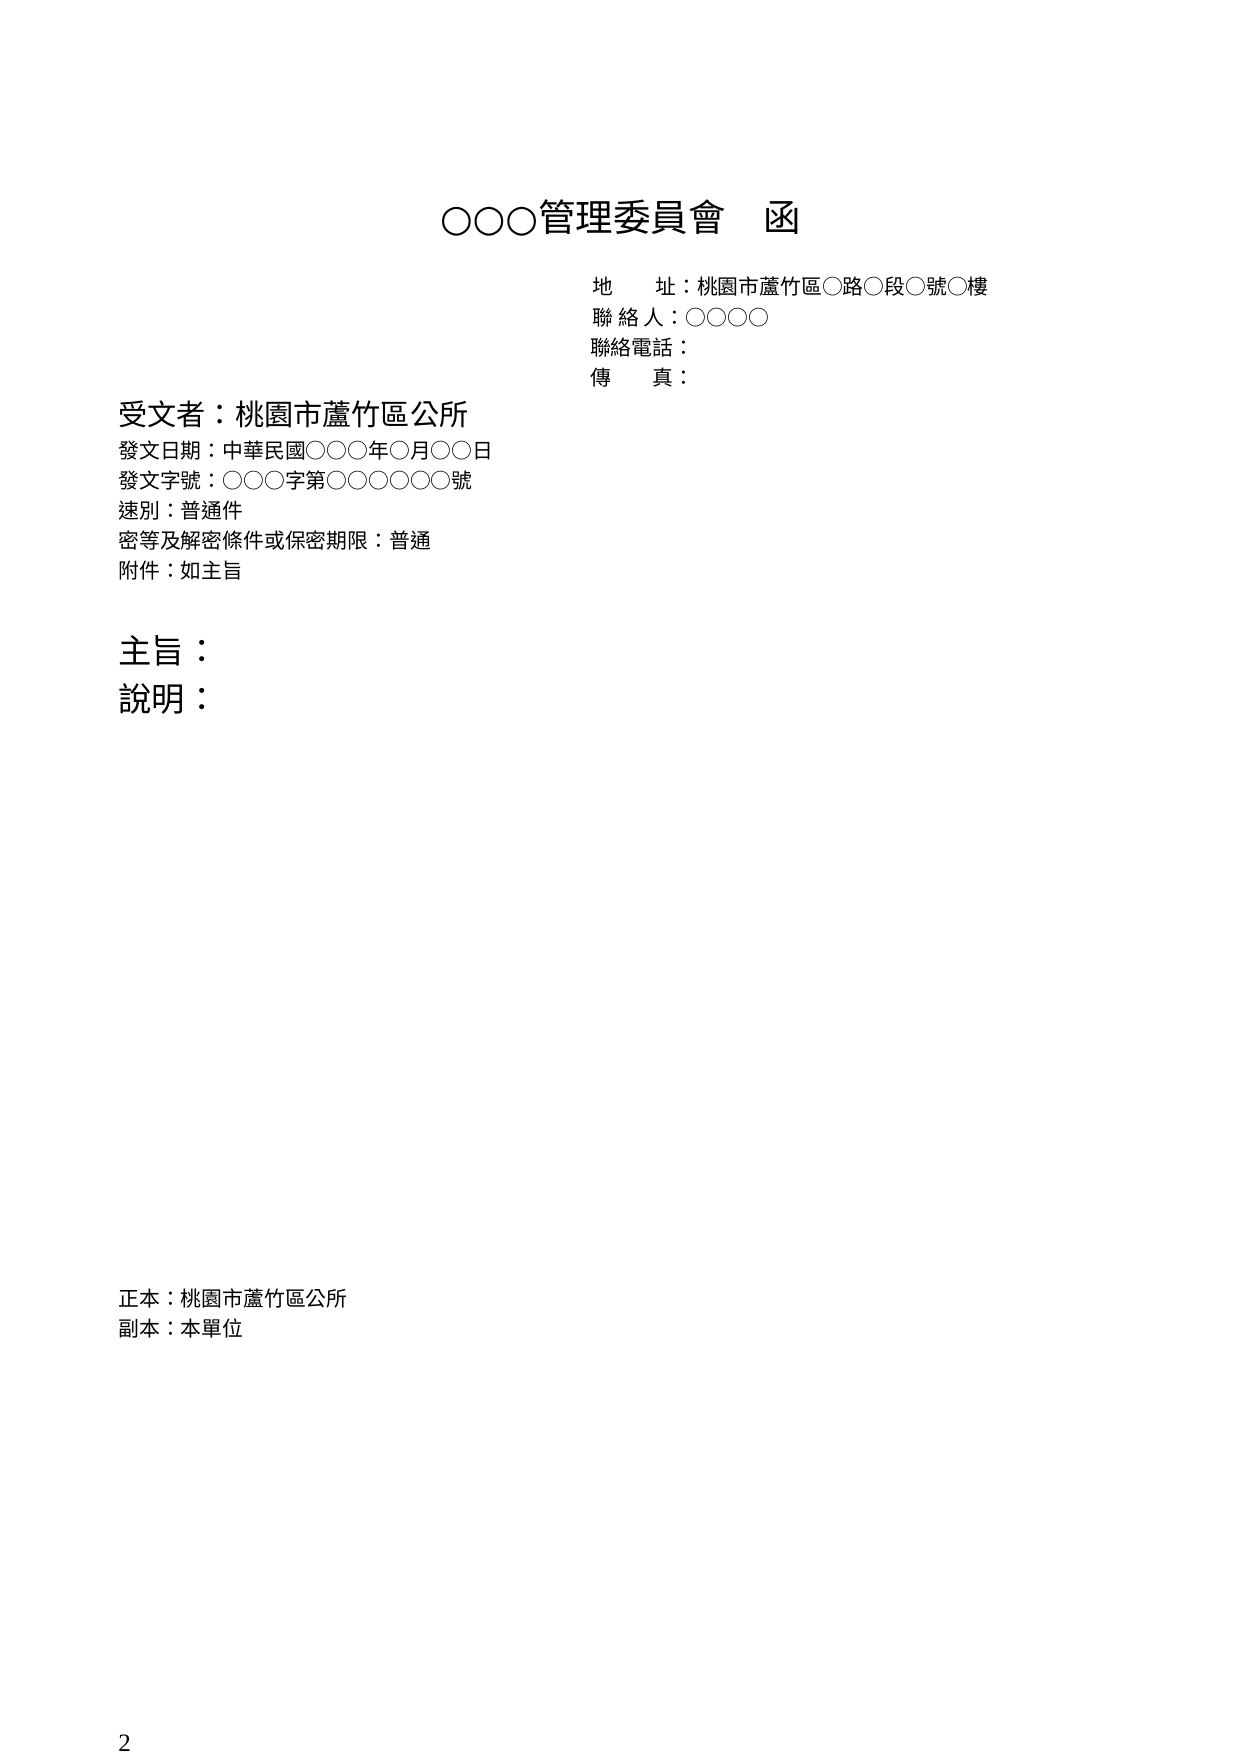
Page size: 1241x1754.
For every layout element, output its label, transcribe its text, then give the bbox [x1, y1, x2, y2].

text 主旨： [118, 624, 1122, 673]
text 說明： [118, 673, 1159, 721]
text ○○○管理委員會 函 [118, 188, 1122, 242]
text 副本：本單位 [118, 1313, 1122, 1343]
text 正本：桃園市蘆竹區公所 [118, 1282, 1122, 1313]
text 地 址：桃園市蘆竹區○路○段○號○樓 [118, 271, 1072, 301]
text 密等及解密條件或保密期限：普通 [118, 524, 1122, 555]
text 發文日期：中華民國○○○年○月○○日 [118, 434, 1122, 464]
text 附件：如主旨 [118, 555, 1122, 585]
text 聯 絡 人：○○○○ [118, 301, 1072, 331]
text 發文字號：○○○字第○○○○○○號 [118, 464, 1122, 494]
text 受文者：桃園市蘆竹區公所 [118, 392, 1122, 434]
text 傳 真： [118, 361, 1071, 392]
text 速別：普通件 [118, 494, 1122, 524]
text 聯絡電話： [118, 331, 1072, 361]
